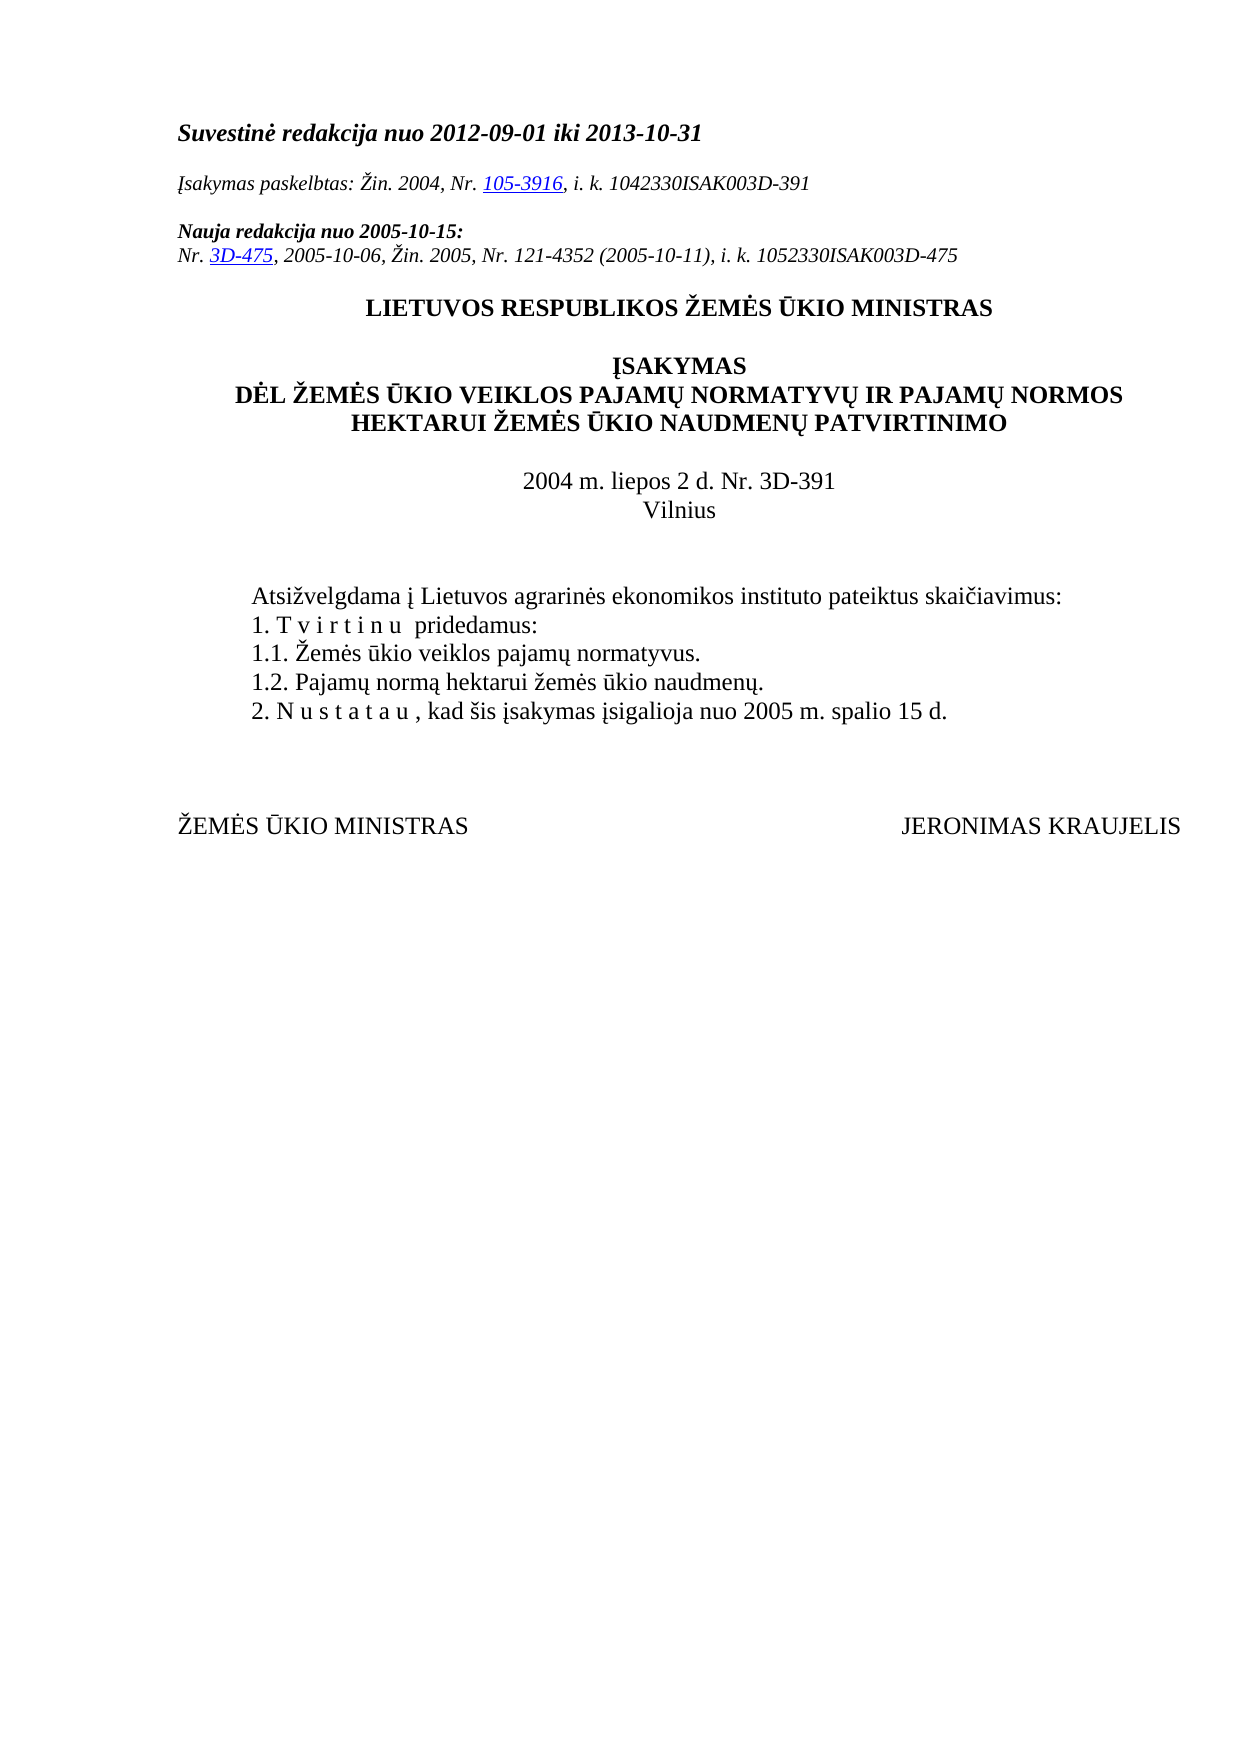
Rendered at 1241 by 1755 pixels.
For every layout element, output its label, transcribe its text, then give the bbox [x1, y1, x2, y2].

text Įsakymas paskelbtas: Žin. 2004, Nr. 105-3916, i. k. 1042330ISAK003D-391 [177, 171, 1181, 195]
text 1.2. Pajamų normą hektarui žemės ūkio naudmenų. [177, 667, 1181, 696]
text Žemės ūkio Ministras Jeronimas Kraujelis [177, 811, 1181, 840]
text LIETUVOS RESPUBLIKOS ŽEMĖS ŪKIO MINISTRAS [177, 293, 1181, 322]
text Vilnius [177, 495, 1181, 523]
text Suvestinė redakcija nuo 2012-09-01 iki 2013-10-31 [177, 118, 1181, 147]
text Nauja redakcija nuo 2005-10-15: [177, 219, 1181, 243]
text Atsižvelgdama į Lietuvos agrarinės ekonomikos instituto pateiktus skaičiavimus: [177, 581, 1181, 610]
text ĮSAKYMAS [177, 351, 1181, 380]
text DĖL ŽEMĖS ŪKIO VEIKLOS PAJAMŲ NORMATYVŲ IR PAJAMŲ NORMOS HEKTARUI ŽEMĖS ŪKIO NAUDMENŲ PATVIRTINIMO [177, 380, 1181, 437]
text Nr. 3D-475, 2005-10-06, Žin. 2005, Nr. 121-4352 (2005-10-11), i. k. 1052330ISAK003D-475 [177, 243, 1181, 267]
text 2. Nustatau, kad šis įsakymas įsigalioja nuo 2005 m. spalio 15 d. [177, 696, 1181, 725]
text 1.1. Žemės ūkio veiklos pajamų normatyvus. [177, 638, 1181, 667]
text 1. Tvirtinu pridedamus: [177, 610, 1181, 638]
text 2004 m. liepos 2 d. Nr. 3D-391 [177, 466, 1181, 495]
